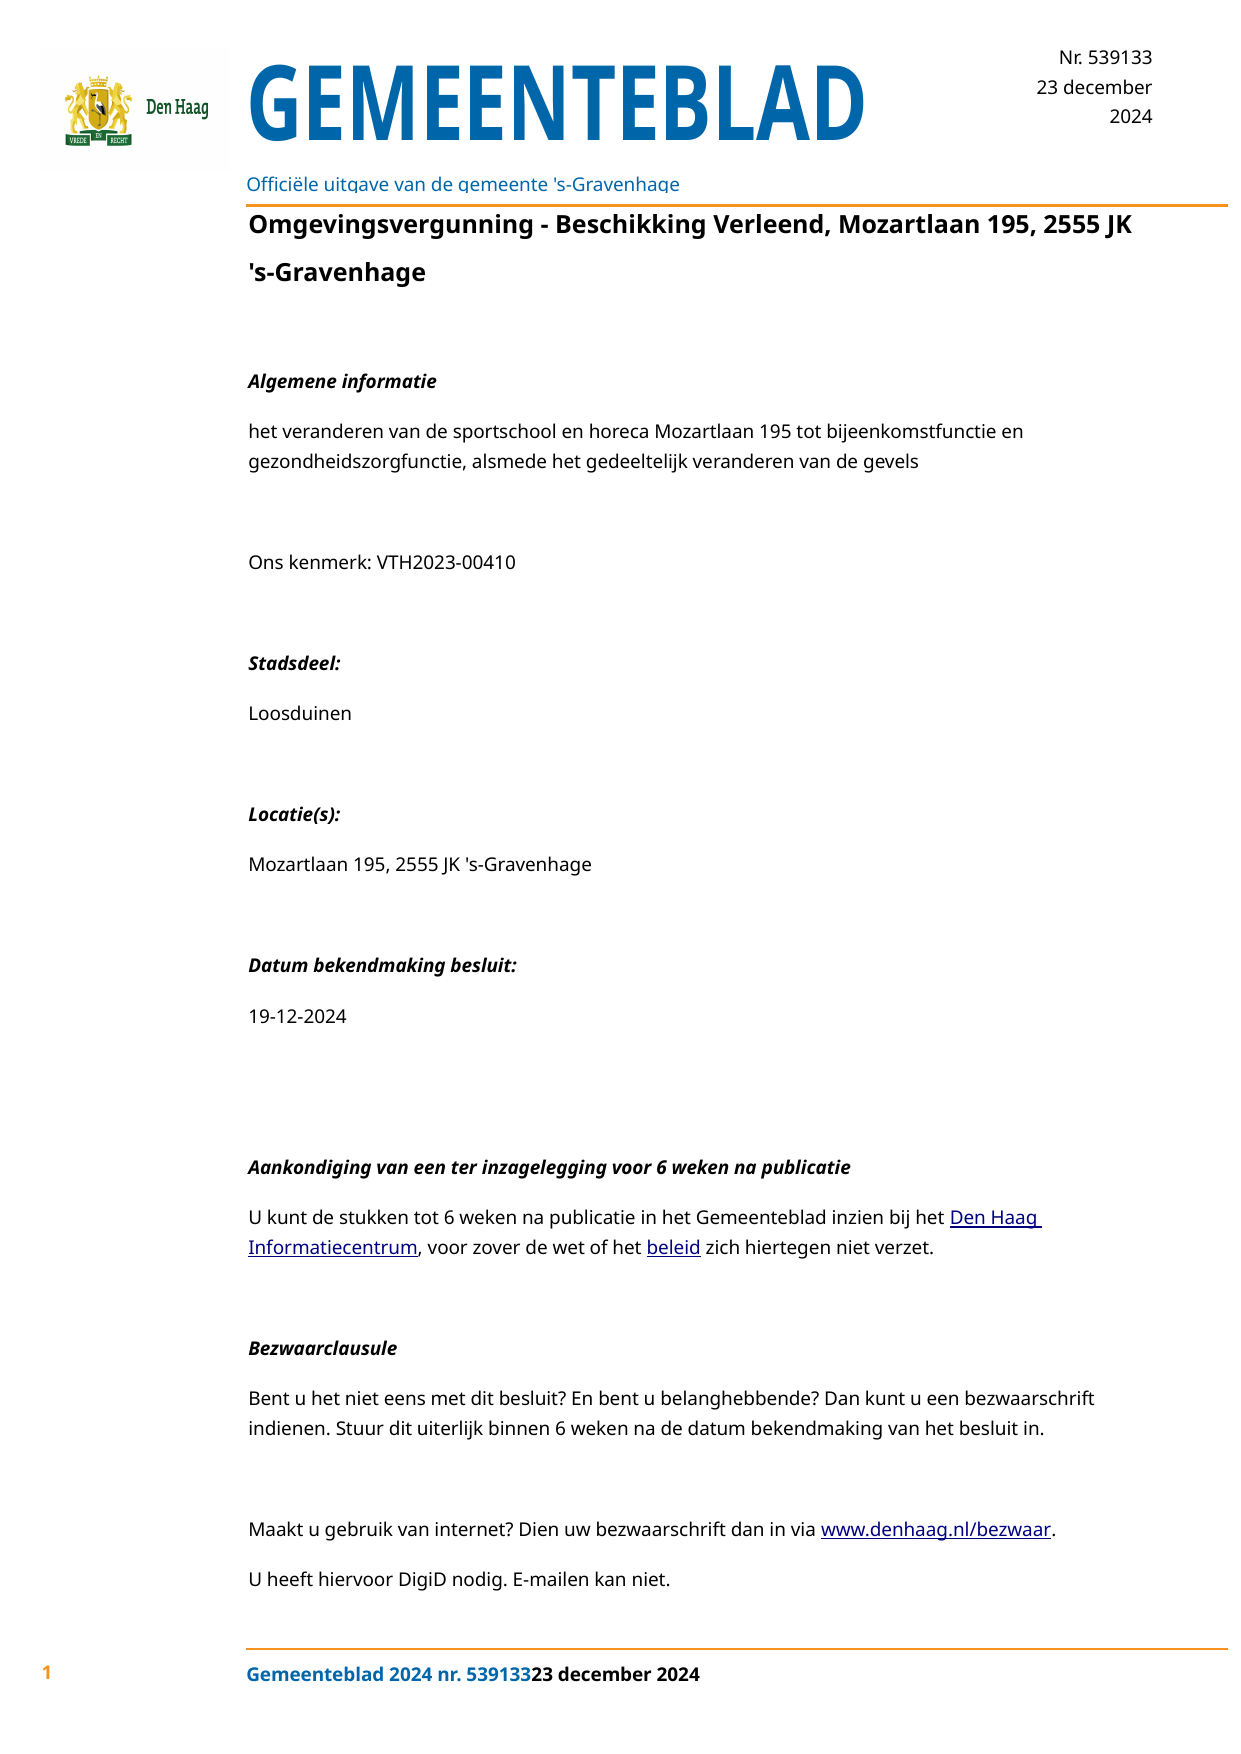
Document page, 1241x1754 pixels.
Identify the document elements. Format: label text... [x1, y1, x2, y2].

text Aankondiging van een ter inzagelegging voor 6 weken na publicatie [248, 1154, 1152, 1180]
text U heeft hiervoor DigiD nodig. E-mailen kan niet. [248, 1566, 1152, 1592]
picture [41, 47, 231, 172]
text Bent u het niet eens met dit besluit? En bent u belanghebbende? Dan kunt u een bezwaarschrift indienen. Stuur dit uiterlijk binnen 6 weken na de datum bekendmaking van het besluit in. [248, 1385, 1152, 1441]
text Bezwaarclausule [248, 1335, 1152, 1361]
text het veranderen van de sportschool en horeca Mozartlaan 195 tot bijeenkomstfunctie en gezondheidszorgfunctie, alsmede het gedeeltelijk veranderen van de gevels [248, 419, 1152, 474]
text Datum bekendmaking besluit: [248, 952, 1152, 978]
text U kunt de stukken tot 6 weken na publicatie in het Gemeenteblad inzien bij het Den Haag Informatiecentrum, voor zover de wet of het beleid zich hiertegen niet verzet. [248, 1204, 1152, 1260]
text Omgevingsvergunning - Beschikking Verleend, Mozartlaan 195, 2555 JK 's-Gravenhage [248, 207, 1152, 288]
text Stadsdeel: [248, 650, 1152, 676]
text Locatie(s): [248, 801, 1152, 827]
text Loosduinen [248, 700, 1152, 726]
text 19-12-2024 [248, 1003, 1152, 1029]
text Mozartlaan 195, 2555 JK 's-Gravenhage [248, 852, 1152, 877]
text Maakt u gebruik van internet? Dien uw bezwaarschrift dan in via www.denhaag.nl/bezwaar. [248, 1516, 1152, 1542]
text Algemene informatie [248, 368, 1152, 394]
text Ons kenmerk: VTH2023-00410 [248, 549, 1152, 575]
